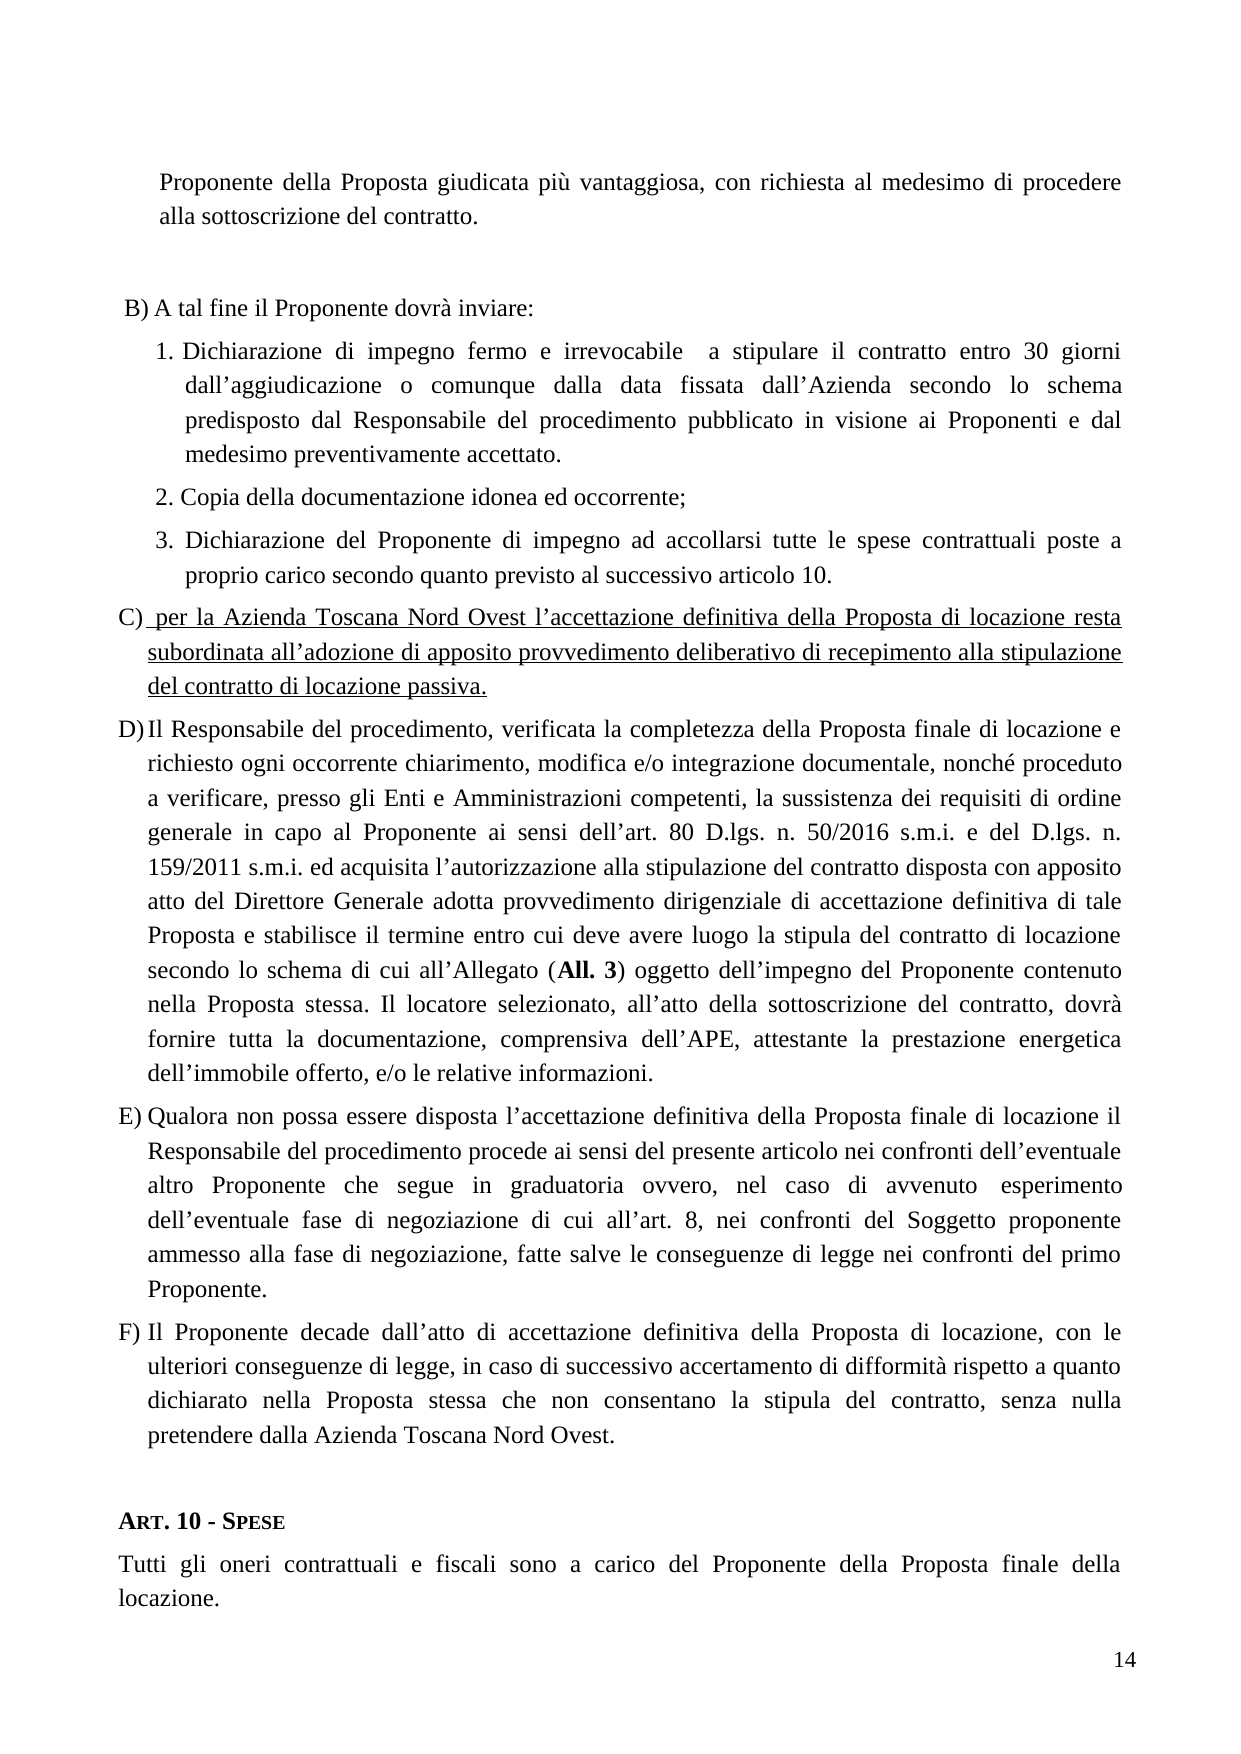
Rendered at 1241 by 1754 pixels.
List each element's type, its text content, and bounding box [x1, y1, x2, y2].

list per la Azienda Toscana Nord Ovest l’accettazione definitiva della Proposta di locazione resta subordinata all’adozione di apposito provvedimento deliberativo di recepimento alla stipulazione del contratto di locazione passiva. [118, 602, 1123, 700]
list Copia della documentazione idonea ed occorrente; [155, 482, 1136, 511]
list Qualora non possa essere disposta l’accettazione definitiva della Proposta finale di locazione il Responsabile del procedimento procede ai sensi del presente articolo nei confronti dell’eventuale altro Proponente che segue in graduatoria ovvero, nel caso di avvenuto esperimento dell’eventuale fase di negoziazione di cui all’art. 8, nei confronti del Soggetto proponente ammesso alla fase di negoziazione, fatte salve le conseguenze di legge nei confronti del primo Proponente. [118, 1101, 1123, 1302]
list Il Responsabile del procedimento, verificata la completezza della Proposta finale di locazione e richiesto ogni occorrente chiarimento, modifica e/o integrazione documentale, nonché proceduto a verificare, presso gli Enti e Amministrazioni competenti, la sussistenza dei requisiti di ordine generale in capo al Proponente ai sensi dell’art. 80 D.lgs. n. 50/2016 s.m.i. e del D.lgs. n. 159/2011 s.m.i. ed acquisita l’autorizzazione alla stipulazione del contratto disposta con apposito atto del Direttore Generale adotta provvedimento dirigenziale di accettazione definitiva di tale Proposta e stabilisce il termine entro cui deve avere luogo la stipula del contratto di locazione secondo lo schema di cui all’Allegato (All. 3) oggetto dell’impegno del Proponente contenuto nella Proposta stessa. Il locatore selezionato, all’atto della sottoscrizione del contratto, dovrà fornire tutta la documentazione, comprensiva dell’APE, attestante la prestazione energetica dell’immobile offerto, e/o le relative informazioni. [118, 714, 1123, 1087]
list Dichiarazione del Proponente di impegno ad accollarsi tutte le spese contrattuali poste a proprio carico secondo quanto previsto al successivo articolo 10. [155, 525, 1123, 588]
list Il Proponente decade dall’atto di accettazione definitiva della Proposta di locazione, con le ulteriori conseguenze di legge, in caso di successivo accertamento di difformità rispetto a quanto dichiarato nella Proposta stessa che non consentano la stipula del contratto, senza nulla pretendere dalla Azienda Toscana Nord Ovest. [118, 1317, 1123, 1449]
text Tutti gli oneri contrattuali e fiscali sono a carico del Proponente della Proposta finale della locazione. [118, 1549, 1122, 1612]
list Dichiarazione di impegno fermo e irrevocabile a stipulare il contratto entro 30 giorni dall’aggiudicazione o comunque dalla data fissata dall’Azienda secondo lo schema predisposto dal Responsabile del procedimento pubblicato in visione ai Proponenti e dal medesimo preventivamente accettato. [155, 336, 1123, 468]
text ART. 10 - SPESE [118, 1506, 1136, 1535]
list Proponente della Proposta giudicata più vantaggiosa, con richiesta al medesimo di procedere alla sottoscrizione del contratto. [124, 167, 1123, 230]
list A tal fine il Proponente dovrà inviare: [124, 293, 1136, 322]
